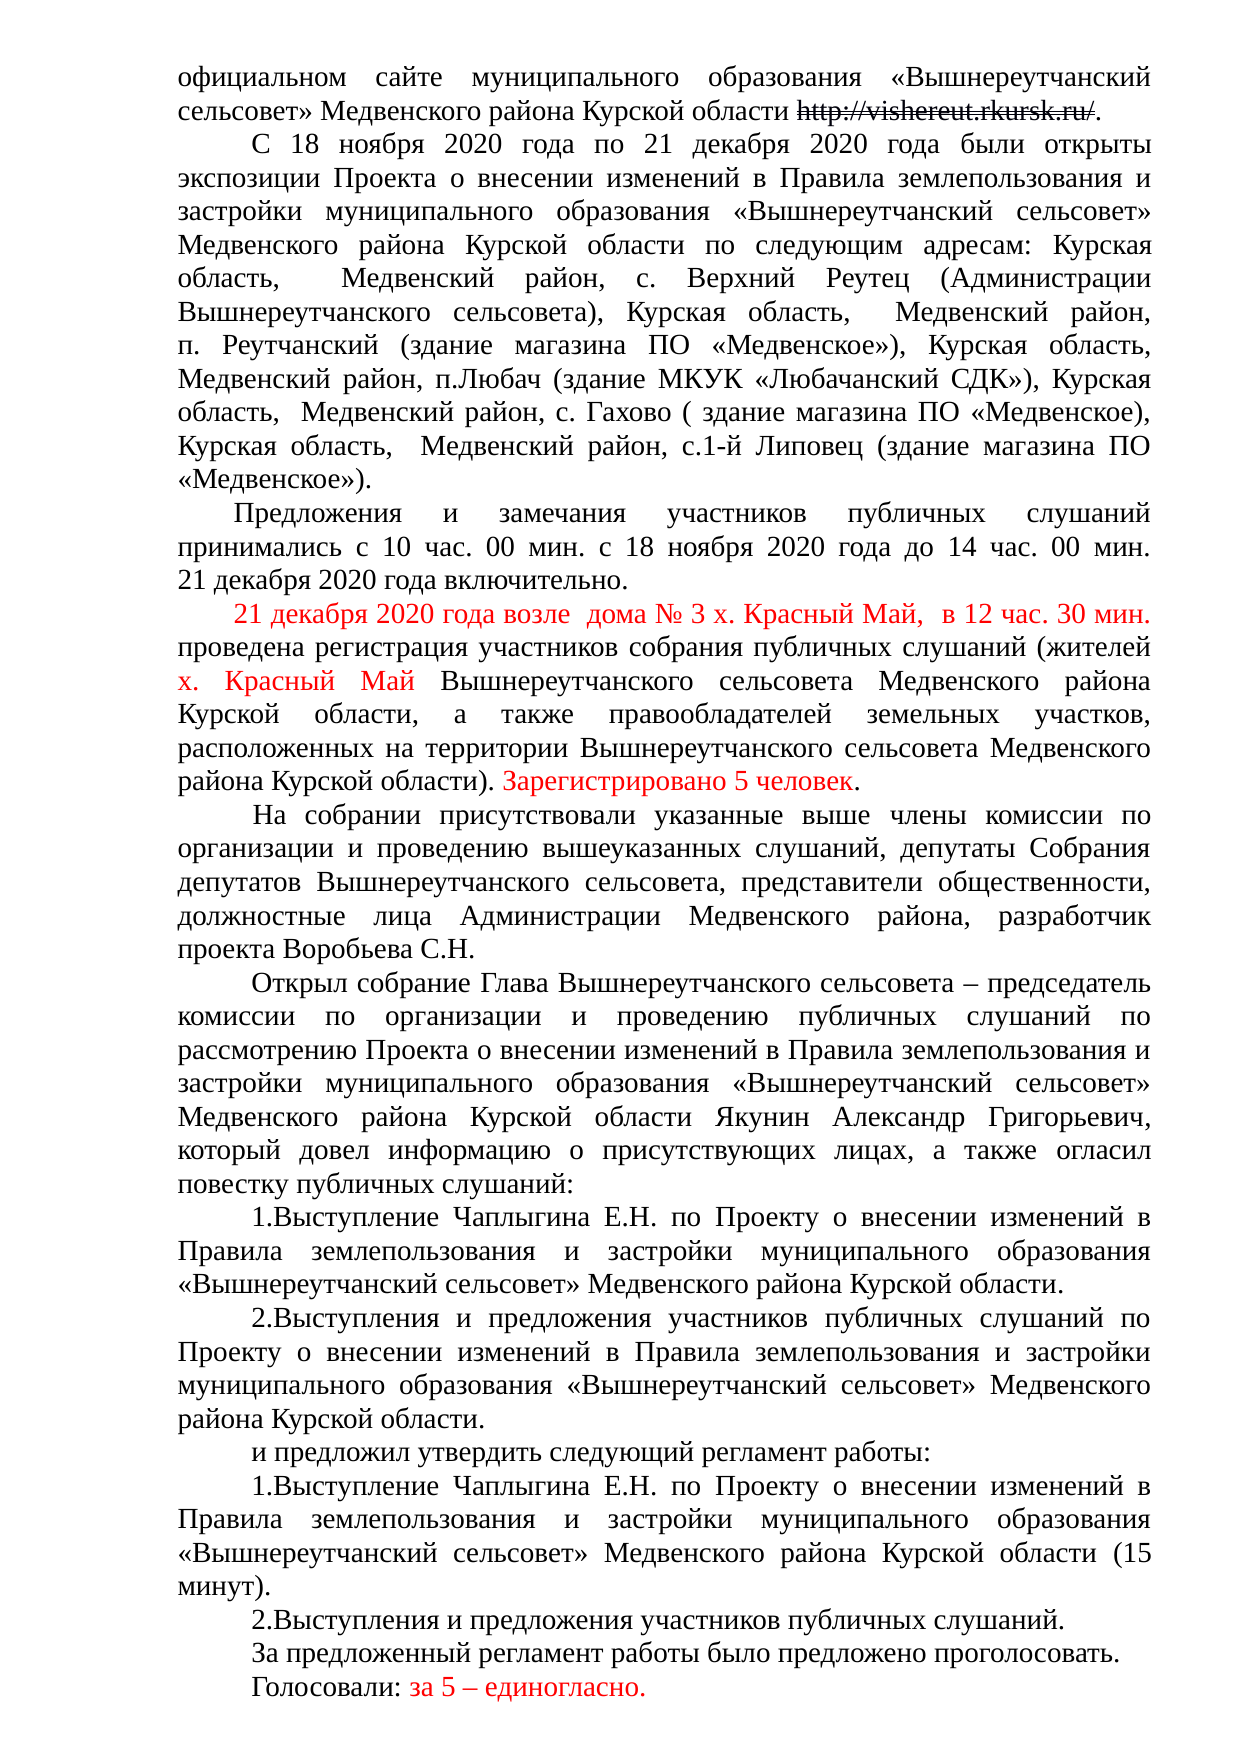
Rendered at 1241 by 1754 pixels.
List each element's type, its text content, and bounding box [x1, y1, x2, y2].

text За предложенный регламент работы было предложено проголосовать. [177, 1636, 1152, 1669]
text 21 декабря 2020 года возле дома № 3 х. Красный Май, в 12 час. 30 мин. проведена регистрация участников собрания публичных слушаний (жителей х. Красный Май Вышнереутчанского сельсовета Медвенского района Курской области, а также правообладателей земельных участков, расположенных на территории Вышнереутчанского сельсовета Медвенского района Курской области). Зарегистрировано 5 человек. [177, 596, 1152, 797]
text 1.Выступление Чаплыгина Е.Н. по Проекту о внесении изменений в Правила землепользования и застройки муниципального образования «Вышнереутчанский сельсовет» Медвенского района Курской области (15 минут). [177, 1468, 1152, 1602]
text и предложил утвердить следующий регламент работы: [177, 1434, 1152, 1468]
text официальном сайте муниципального образования «Вышнереутчанский сельсовет» Медвенского района Курской области http://vishereut.rkursk.ru/. [177, 59, 1152, 126]
text На собрании присутствовали указанные выше члены комиссии по организации и проведению вышеуказанных слушаний, депутаты Собрания депутатов Вышнереутчанского сельсовета, представители общественности, должностные лица Администрации Медвенского района, разработчик проекта Воробьева С.Н. [177, 797, 1152, 965]
text С 18 ноября 2020 года по 21 декабря 2020 года были открыты экспозиции Проекта о внесении изменений в Правила землепользования и застройки муниципального образования «Вышнереутчанский сельсовет» Медвенского района Курской области по следующим адресам: Курская область, Медвенский район, с. Верхний Реутец (Администрации Вышнереутчанского сельсовета), Курская область, Медвенский район, п. Реутчанский (здание магазина ПО «Медвенское»), Курская область, Медвенский район, п.Любач (здание МКУК «Любачанский СДК»), Курская область, Медвенский район, с. Гахово ( здание магазина ПО «Медвенское), Курская область, Медвенский район, с.1-й Липовец (здание магазина ПО «Медвенское»). [177, 126, 1152, 495]
text 2.Выступления и предложения участников публичных слушаний по Проекту о внесении изменений в Правила землепользования и застройки муниципального образования «Вышнереутчанский сельсовет» Медвенского района Курской области. [177, 1300, 1152, 1434]
text Голосовали: за 5 – единогласно. [177, 1669, 1152, 1703]
text 2.Выступления и предложения участников публичных слушаний. [177, 1602, 1152, 1636]
text Открыл собрание Глава Вышнереутчанского сельсовета – председатель комиссии по организации и проведению публичных слушаний по рассмотрению Проекта о внесении изменений в Правила землепользования и застройки муниципального образования «Вышнереутчанский сельсовет» Медвенского района Курской области Якунин Александр Григорьевич, который довел информацию о присутствующих лицах, а также огласил повестку публичных слушаний: [177, 965, 1152, 1199]
text Предложения и замечания участников публичных слушаний принимались с 10 час. 00 мин. с 18 ноября 2020 года до 14 час. 00 мин. 21 декабря 2020 года включительно. [177, 495, 1152, 596]
text 1.Выступление Чаплыгина Е.Н. по Проекту о внесении изменений в Правила землепользования и застройки муниципального образования «Вышнереутчанский сельсовет» Медвенского района Курской области. [177, 1199, 1152, 1300]
